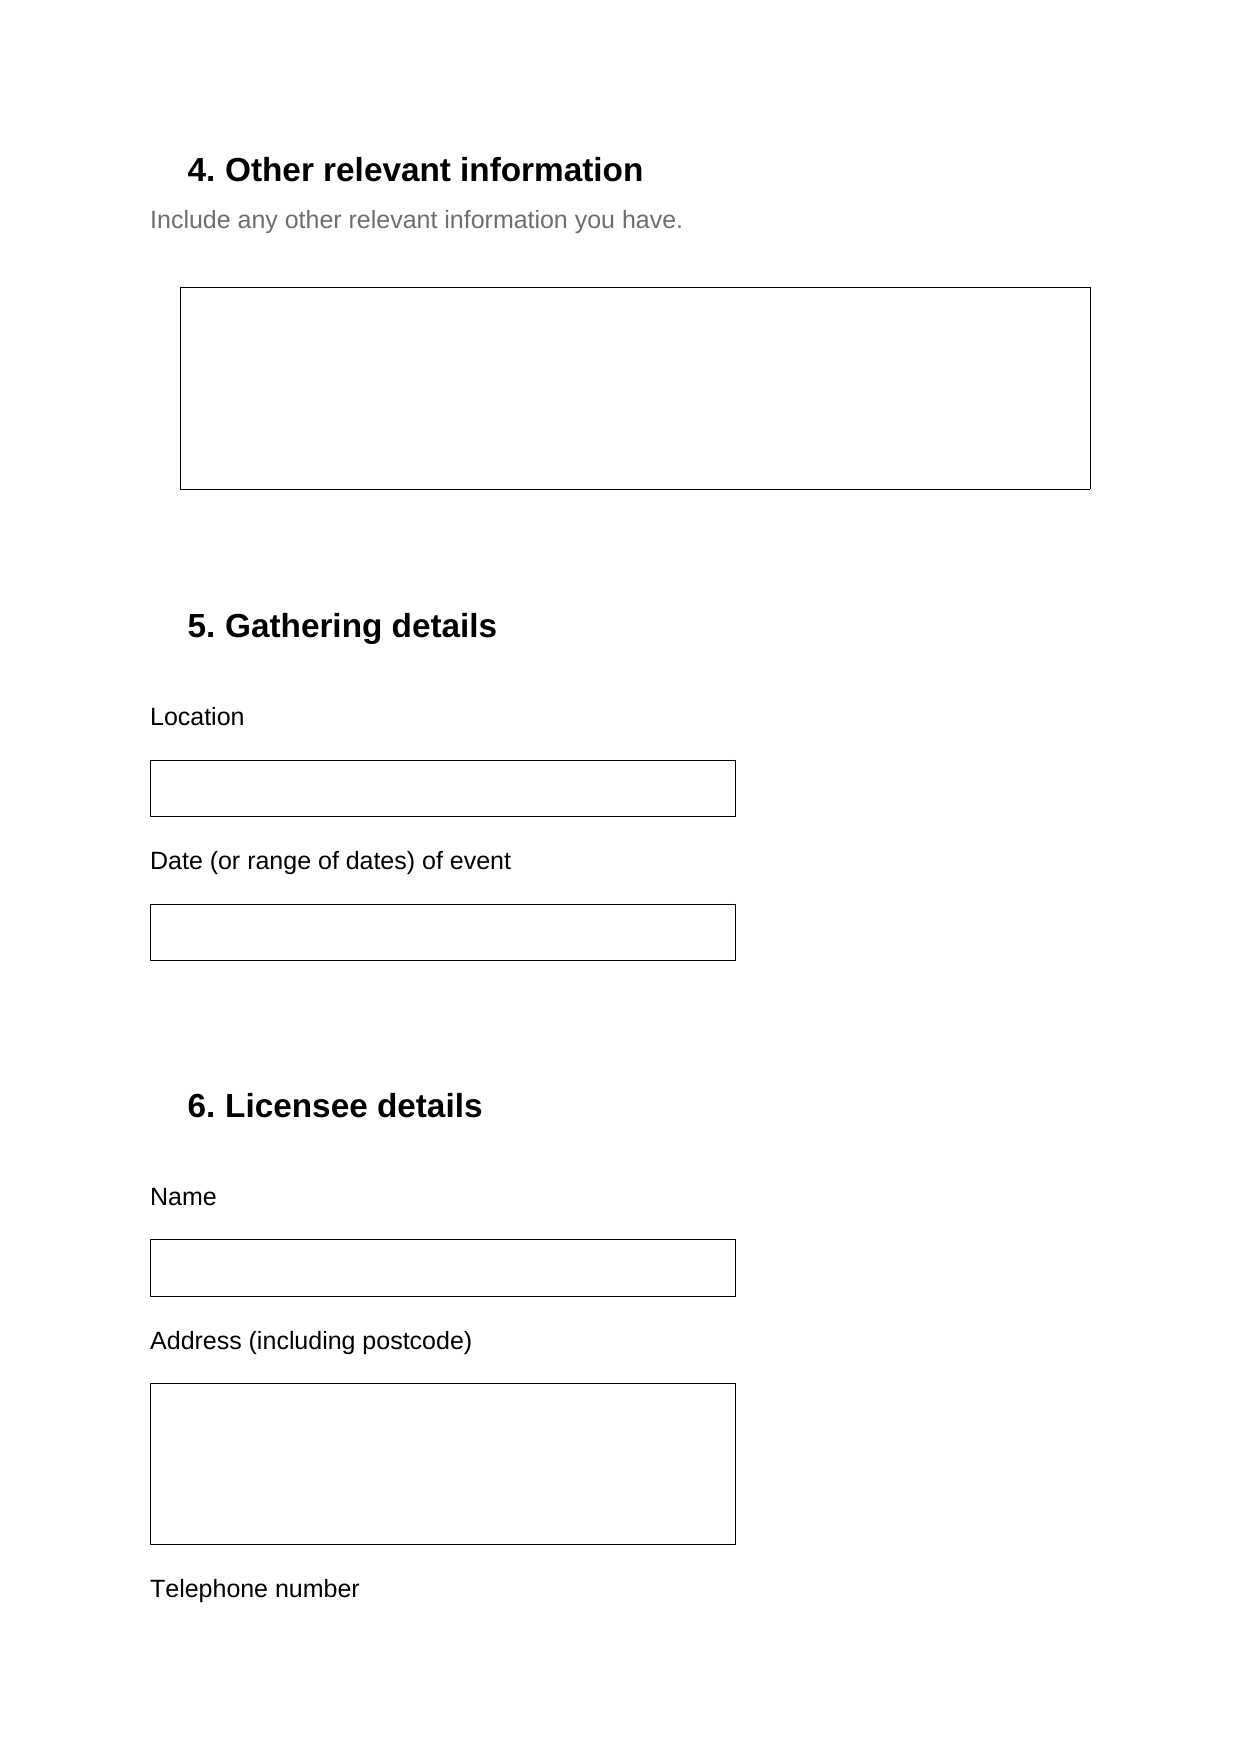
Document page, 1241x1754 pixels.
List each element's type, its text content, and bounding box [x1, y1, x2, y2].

text Location [150, 702, 1090, 731]
text Include any other relevant information you have. [150, 205, 1090, 234]
subtitle Other relevant information [187, 150, 1090, 188]
subtitle Gathering details [187, 606, 1090, 644]
text Date (or range of dates) of event [150, 846, 1090, 875]
text Address (including postcode) [150, 1326, 1090, 1355]
text Name [150, 1182, 1090, 1211]
subtitle Licensee details [187, 1086, 1090, 1124]
text Telephone number [150, 1574, 1090, 1602]
